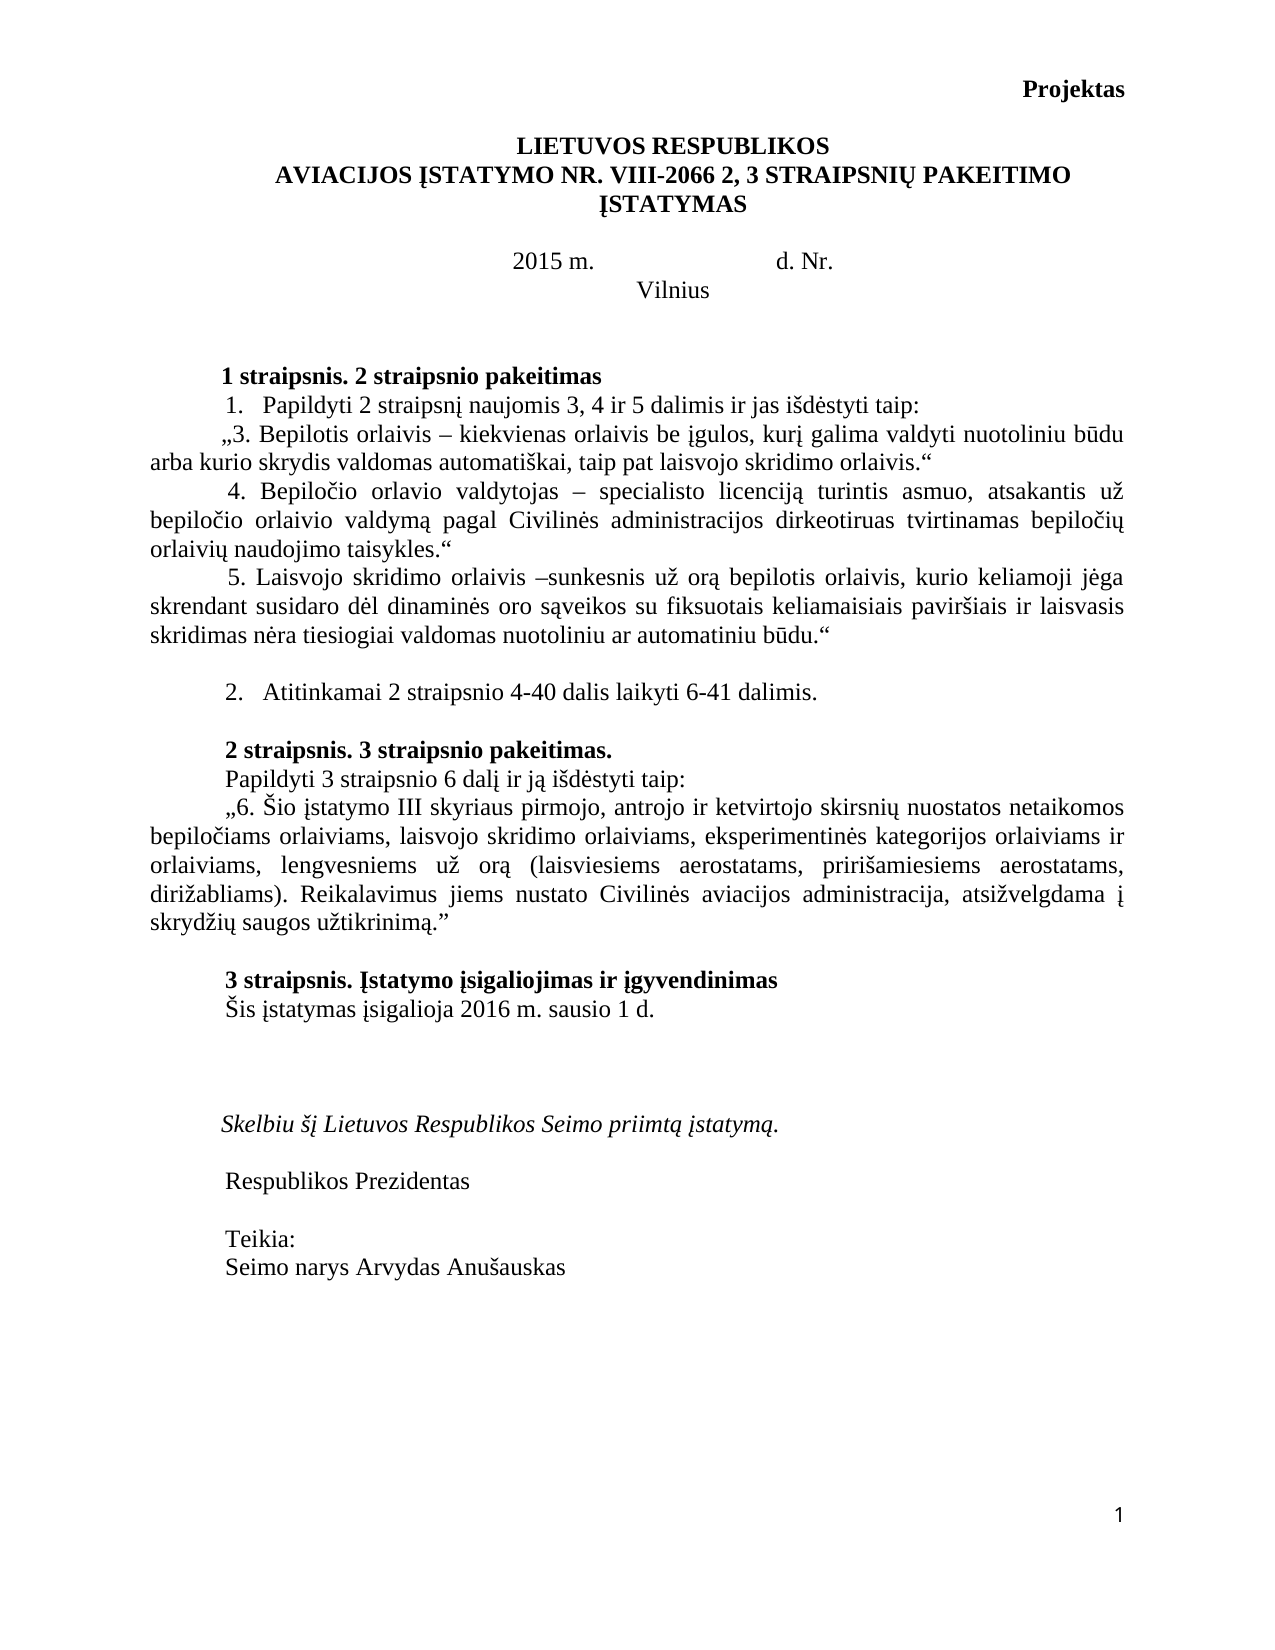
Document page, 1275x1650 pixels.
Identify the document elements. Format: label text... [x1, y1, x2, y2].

text Projektas [150, 74, 1125, 102]
text ĮSTATYMAS [150, 189, 1125, 217]
text 3 straipsnis. Įstatymo įsigaliojimas ir įgyvendinimas [150, 965, 1125, 994]
text Respublikos Prezidentas [150, 1166, 1125, 1195]
text Teikia: [150, 1224, 1125, 1252]
text AVIACIJOS ĮSTATYMO NR. VIII-2066 2, 3 STRAIPSNIŲ PAKEITIMO [150, 160, 1125, 189]
text 1 straipsnis. 2 straipsnio pakeitimas [150, 361, 1125, 390]
text 2. Atitinkamai 2 straipsnio 4-40 dalis laikyti 6-41 dalimis. [225, 677, 1125, 706]
text „6. Šio įstatymo III skyriaus pirmojo, antrojo ir ketvirtojo skirsnių nuostatos netaikomos bepiločiams orlaiviams, laisvojo skridimo orlaiviams, eksperimentinės kategorijos orlaiviams ir orlaiviams, lengvesniems už orą (laisviesiems aerostatams, pririšamiesiems aerostatams, dirižabliams). Reikalavimus jiems nustato Civilinės aviacijos administracija, atsižvelgdama į skrydžių saugos užtikrinimą.” [150, 792, 1125, 936]
text 2015 m. d. Nr. [150, 246, 1125, 275]
text Seimo narys Arvydas Anušauskas [150, 1252, 1125, 1281]
text Papildyti 3 straipsnio 6 dalį ir ją išdėstyti taip: [225, 764, 1125, 792]
text Vilnius [150, 275, 1125, 304]
text LIETUVOS RESPUBLIKOS [150, 131, 1125, 160]
text 1. Papildyti 2 straipsnį naujomis 3, 4 ir 5 dalimis ir jas išdėstyti taip: [225, 390, 1125, 419]
text Skelbiu šį Lietuvos Respublikos Seimo priimtą įstatymą. [150, 1109, 1125, 1137]
text Šis įstatymas įsigalioja 2016 m. sausio 1 d. [150, 994, 1125, 1022]
text 2 straipsnis. 3 straipsnio pakeitimas. [225, 735, 1125, 764]
text „3. Bepilotis orlaivis – kiekvienas orlaivis be įgulos, kurį galima valdyti nuotoliniu būdu arba kurio skrydis valdomas automatiškai, taip pat laisvojo skridimo orlaivis.“ [150, 419, 1125, 476]
text 4. Bepiločio orlavio valdytojas – specialisto licenciją turintis asmuo, atsakantis už bepiločio orlaivio valdymą pagal Civilinės administracijos dirkeotiruas tvirtinamas bepiločių orlaivių naudojimo taisykles.“ [150, 476, 1125, 562]
text 5. Laisvojo skridimo orlaivis –sunkesnis už orą bepilotis orlaivis, kurio keliamoji jėga skrendant susidaro dėl dinaminės oro sąveikos su fiksuotais keliamaisiais paviršiais ir laisvasis skridimas nėra tiesiogiai valdomas nuotoliniu ar automatiniu būdu.“ [150, 562, 1125, 649]
